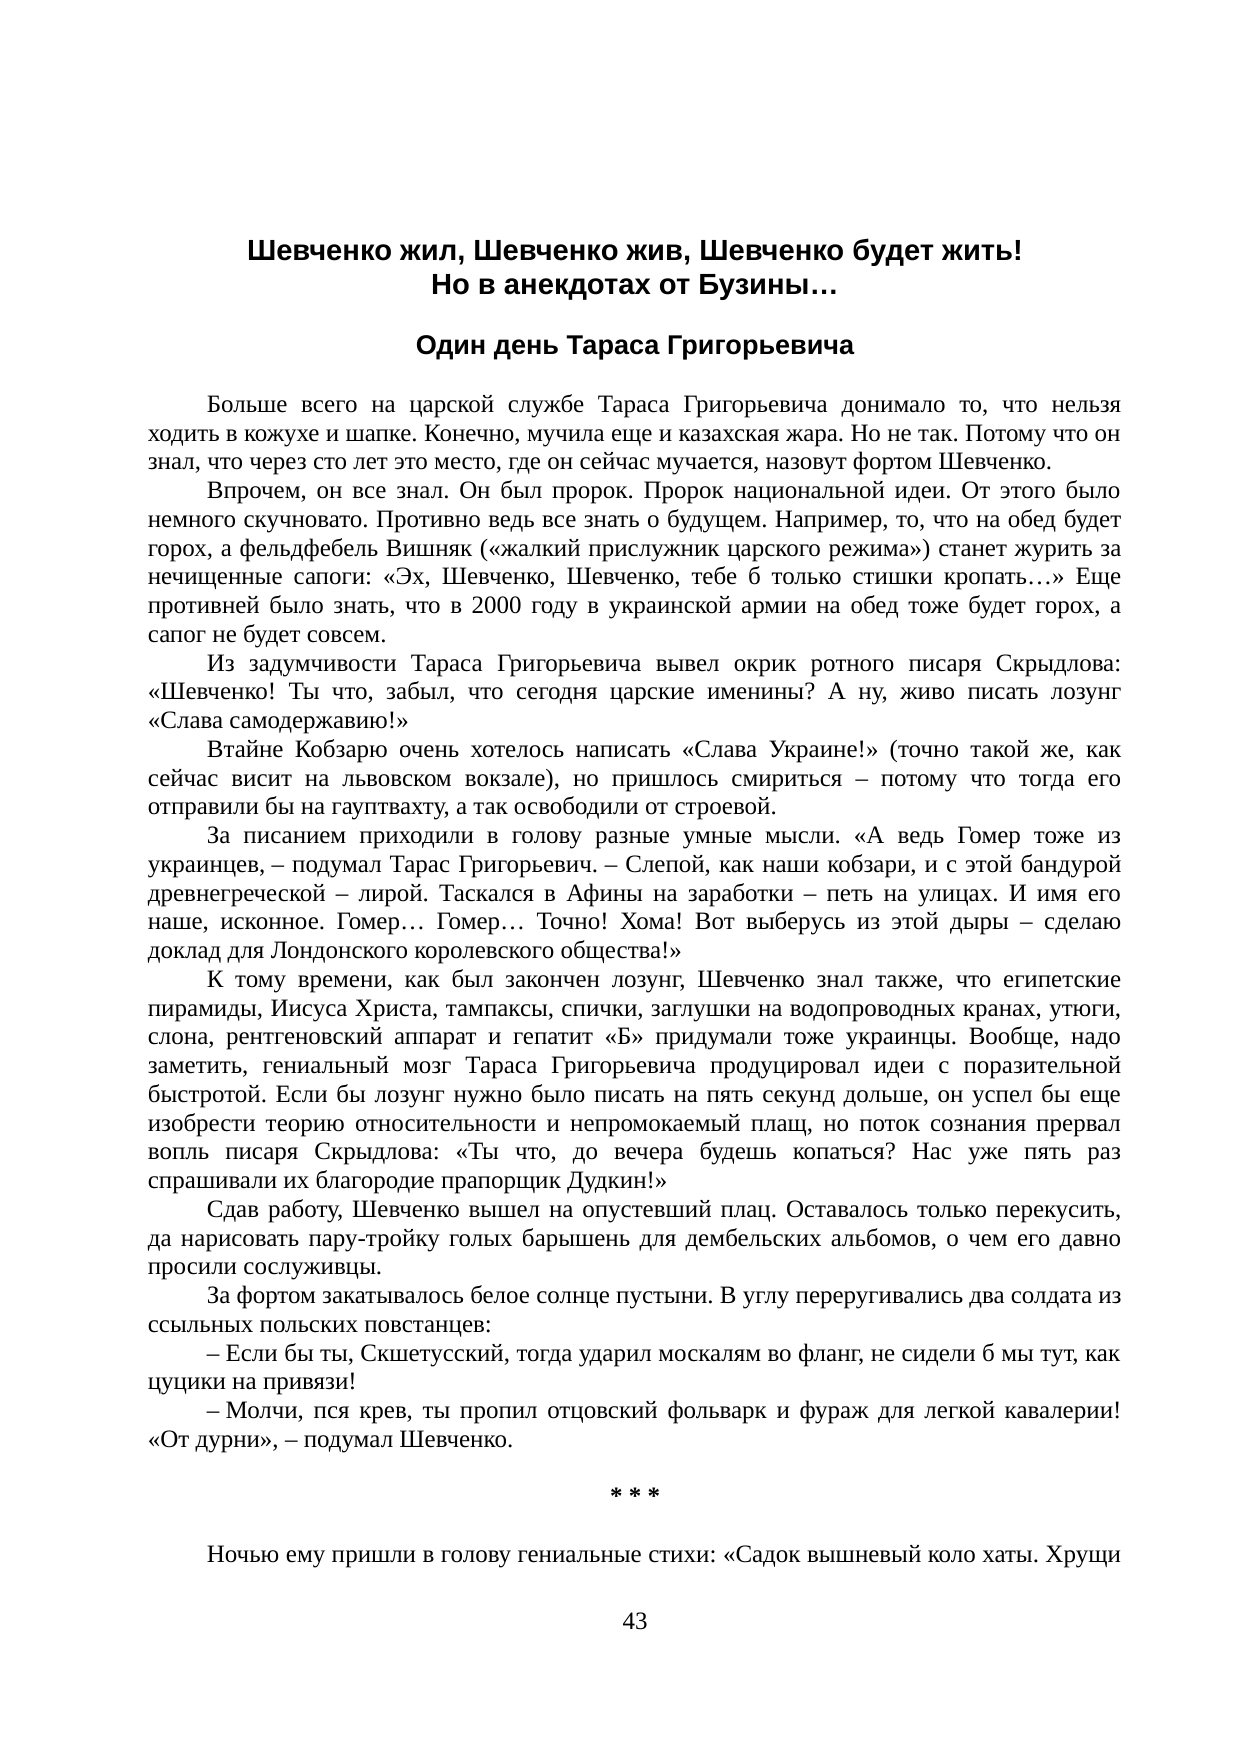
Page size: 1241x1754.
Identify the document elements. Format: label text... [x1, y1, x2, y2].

text К тому времени, как был закончен лозунг, Шевченко знал также, что египетские пирамиды, Иисуса Христа, тампаксы, спички, заглушки на водопроводных кранах, утюги, слона, рентгеновский аппарат и гепатит «Б» придумали тоже украинцы. Вообще, надо заметить, гениальный мозг Тараса Григорьевича продуцировал идеи с поразительной быстротой. Если бы лозунг нужно было писать на пять секунд дольше, он успел бы еще изобрести теорию относительности и непромокаемый плащ, но поток сознания прервал вопль писаря Скрыдлова: «Ты что, до вечера будешь копаться? Нас уже пять раз спрашивали их благородие прапорщик Дудкин!» [148, 964, 1122, 1194]
text Больше всего на царской службе Тараса Григорьевича донимало то, что нельзя ходить в кожухе и шапке. Конечно, мучила еще и казахская жара. Но не так. Потому что он знал, что через сто лет это место, где он сейчас мучается, назовут фортом Шевченко. [148, 389, 1122, 475]
subtitle * * * [148, 1481, 1122, 1510]
text Впрочем, он все знал. Он был пророк. Пророк национальной идеи. От этого было немного скучновато. Противно ведь все знать о будущем. Например, то, что на обед будет горох, а фельдфебель Вишняк («жалкий прислужник царского режима») станет журить за нечищенные сапоги: «Эх, Шевченко, Шевченко, тебе б только стишки кропать…» Еще противней было знать, что в 2000 году в украинской армии на обед тоже будет горох, а сапог не будет совсем. [148, 475, 1122, 648]
text – Если бы ты, Скшетусский, тогда ударил москалям во фланг, не сидели б мы тут, как цуцики на привязи! [148, 1338, 1122, 1395]
subtitle Шевченко жил, Шевченко жив, Шевченко будет жить! [148, 233, 1122, 267]
text Втайне Кобзарю очень хотелось написать «Слава Украине!» (точно такой же, как сейчас висит на львовском вокзале), но пришлось смириться – потому что тогда его отправили бы на гауптвахту, а так освободили от строевой. [148, 734, 1122, 820]
subtitle Но в анекдотах от Бузины… [148, 267, 1122, 300]
text Из задумчивости Тараса Григорьевича вывел окрик ротного писаря Скрыдлова: «Шевченко! Ты что, забыл, что сегодня царские именины? А ну, живо писать лозунг «Слава самодержавию!» [148, 648, 1122, 734]
text Ночью ему пришли в голову гениальные стихи: «Садок вышневый коло хаты. Хрущи [148, 1539, 1122, 1568]
subtitle Один день Тараса Григорьевича [148, 329, 1122, 360]
text Сдав работу, Шевченко вышел на опустевший плац. Оставалось только перекусить, да нарисовать пару-тройку голых барышень для дембельских альбомов, о чем его давно просили сослуживцы. [148, 1194, 1122, 1280]
text За писанием приходили в голову разные умные мысли. «А ведь Гомер тоже из украинцев, – подумал Тарас Григорьевич. – Слепой, как наши кобзари, и с этой бандурой древнегреческой – лирой. Таскался в Афины на заработки – петь на улицах. И имя его наше, исконное. Гомер… Гомер… Точно! Хома! Вот выберусь из этой дыры – сделаю доклад для Лондонского королевского общества!» [148, 820, 1122, 964]
text За фортом закатывалось белое солнце пустыни. В углу переругивались два солдата из ссыльных польских повстанцев: [148, 1280, 1122, 1338]
text – Молчи, пся крев, ты пропил отцовский фольварк и фураж для легкой кавалерии! «От дурни», – подумал Шевченко. [148, 1395, 1122, 1453]
